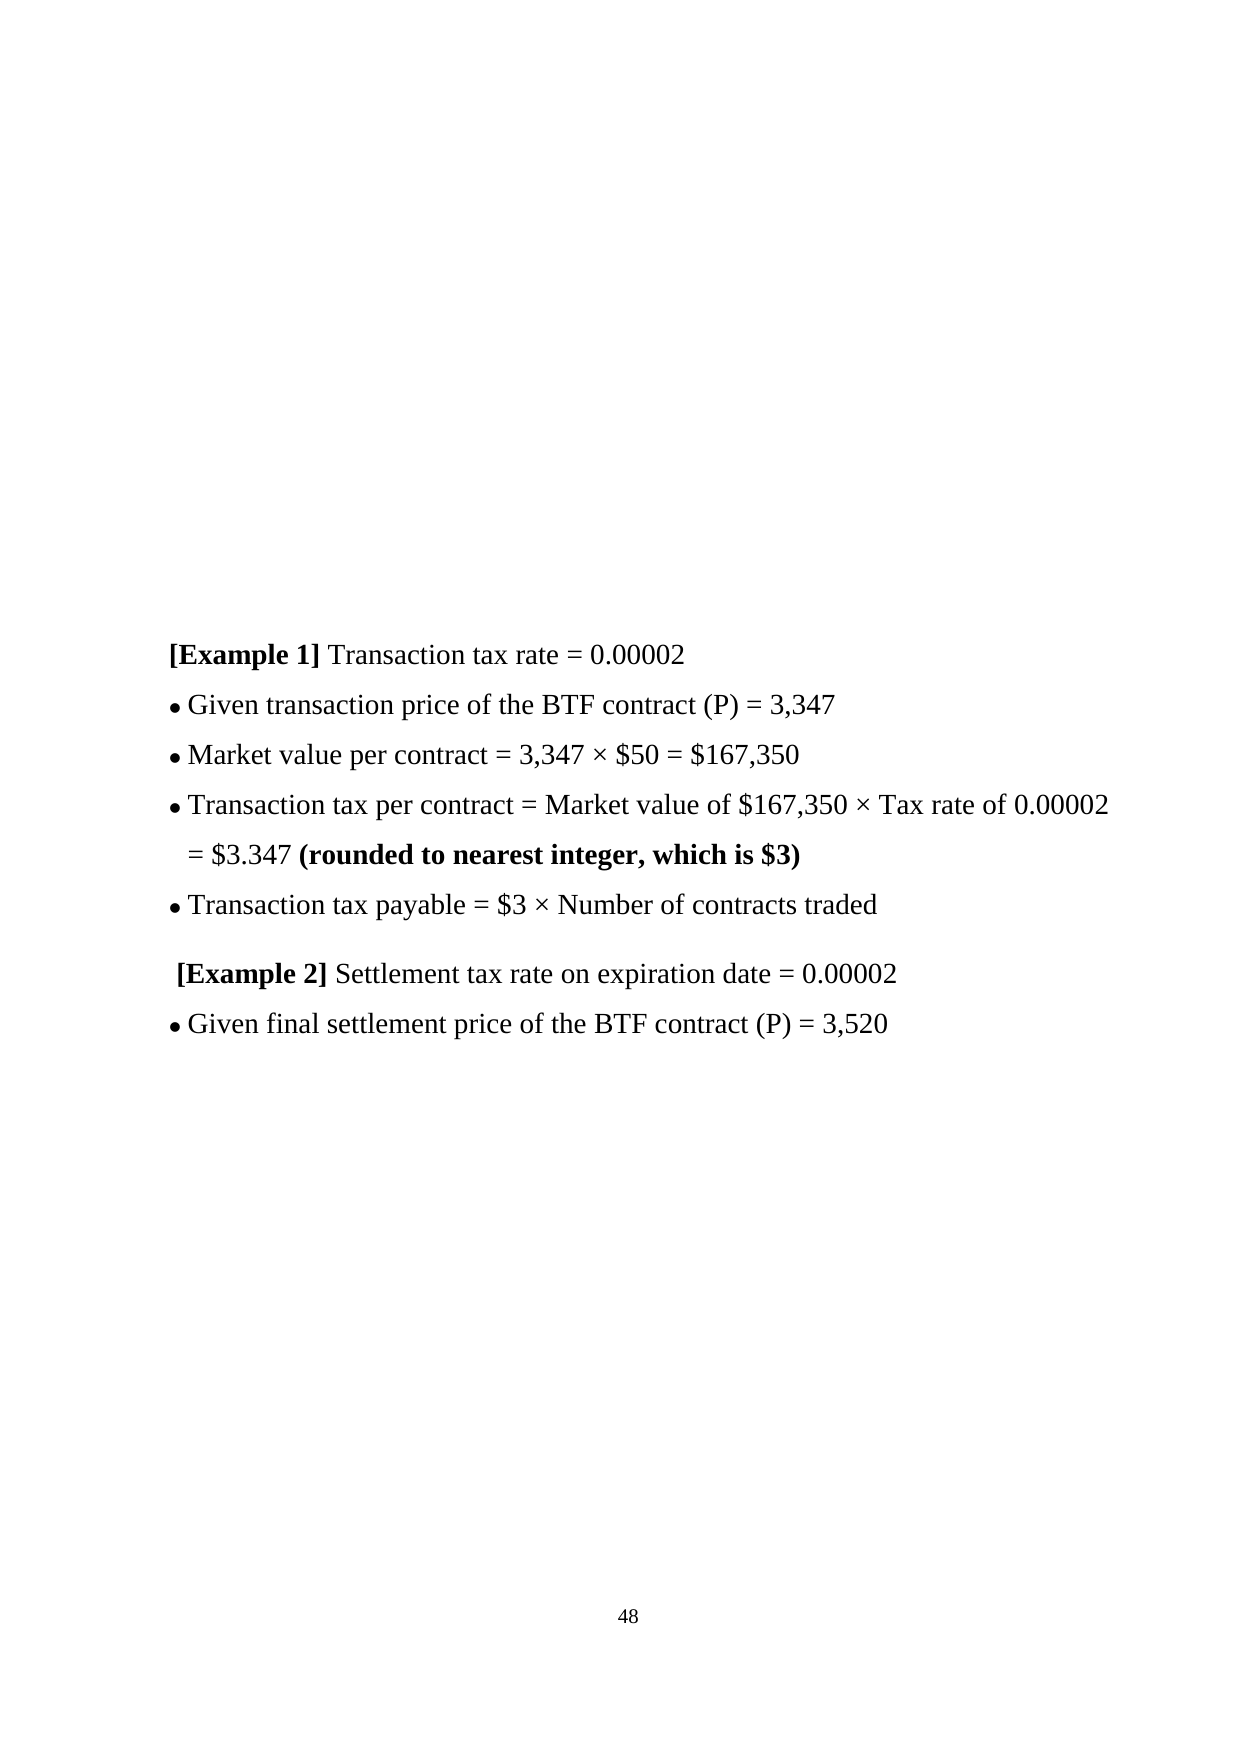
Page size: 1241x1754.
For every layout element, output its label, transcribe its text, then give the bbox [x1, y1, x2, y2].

list Given final settlement price of the BTF contract (P) = 3,520 [169, 989, 1125, 1039]
list Market value per contract = 3,347 × $50 = $167,350 [169, 721, 1125, 771]
text [Example 1] Transaction tax rate = 0.00002 [169, 621, 1125, 671]
text [Example 2] Settlement tax rate on expiration date = 0.00002 [169, 939, 1125, 989]
list Transaction tax payable = $3 × Number of contracts traded [169, 871, 1125, 921]
list Given transaction price of the BTF contract (P) = 3,347 [169, 671, 1125, 721]
list Transaction tax per contract = Market value of $167,350 × Tax rate of 0.00002 = $3.347 (rounded to nearest integer, which is $3) [169, 771, 1125, 871]
